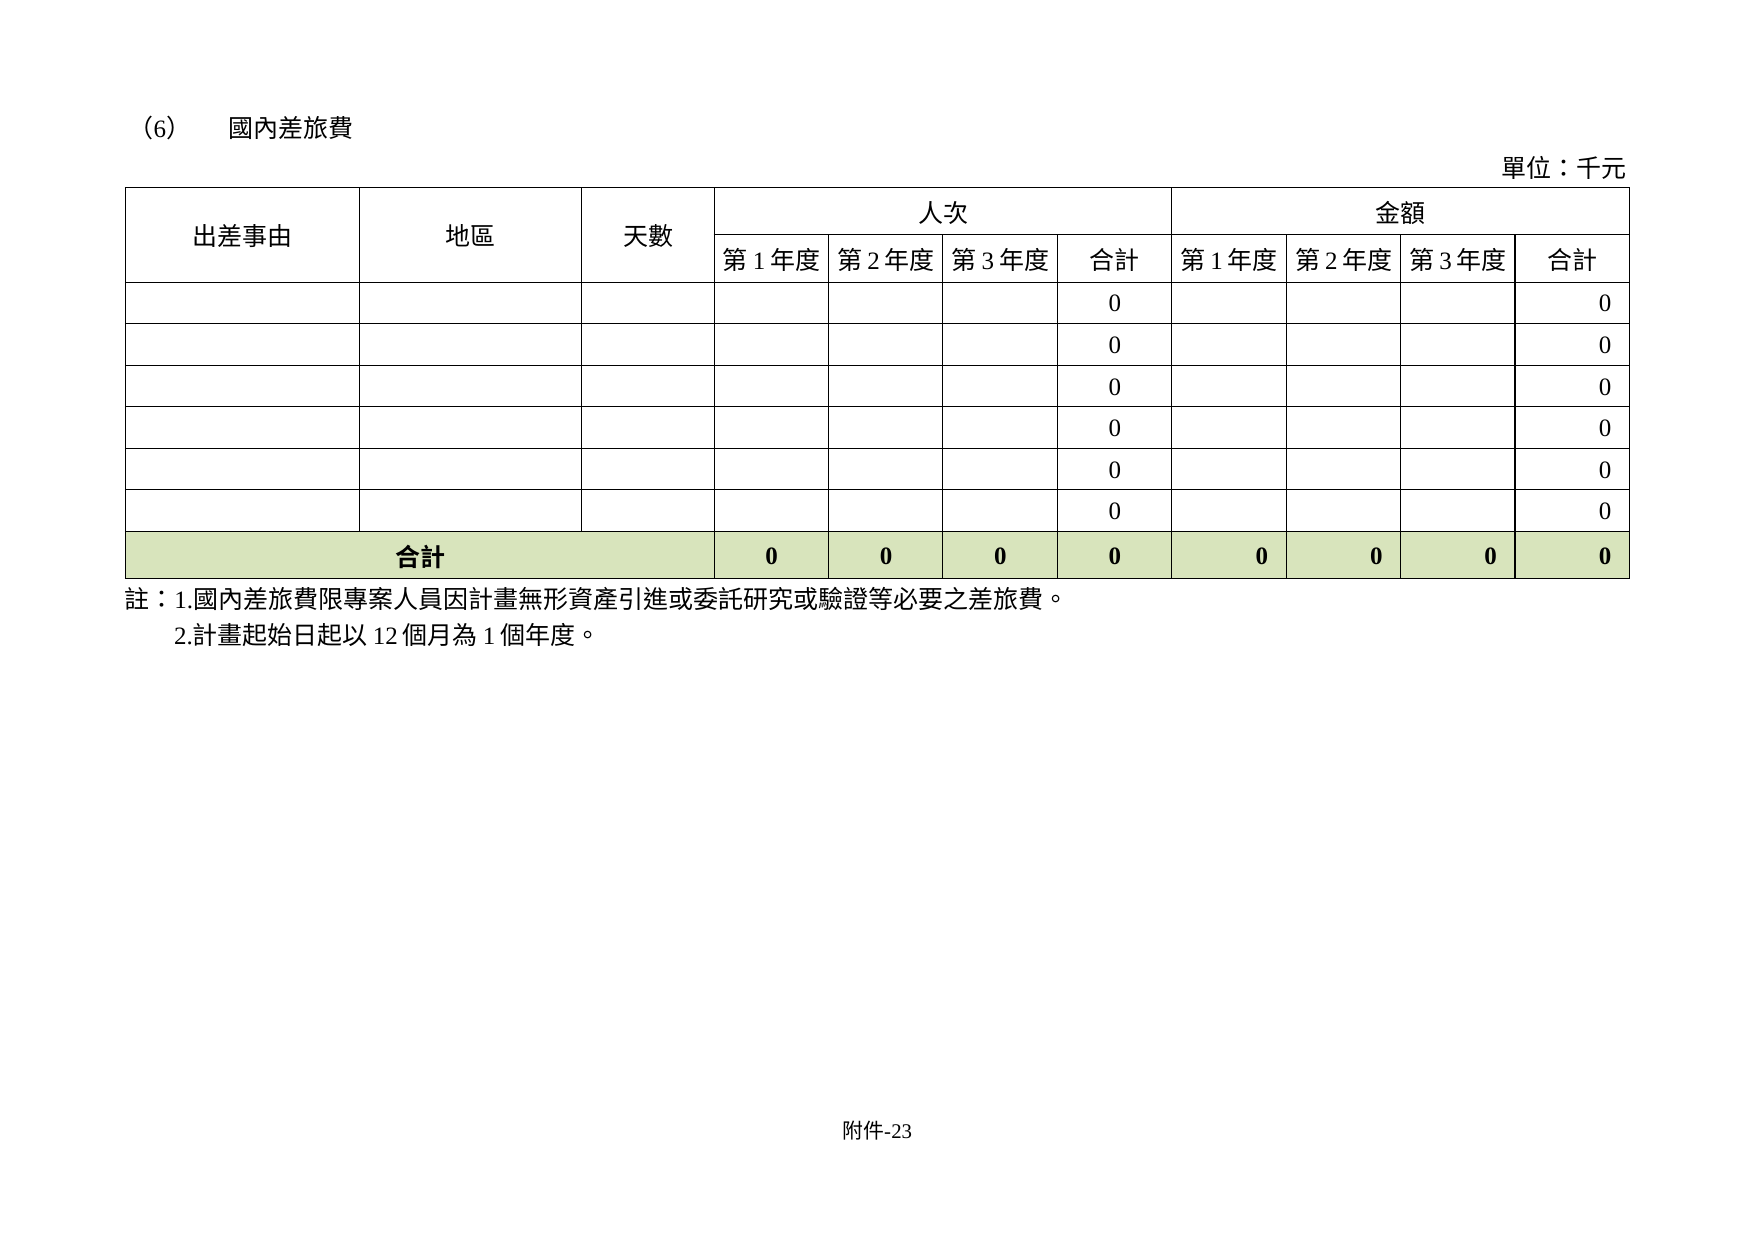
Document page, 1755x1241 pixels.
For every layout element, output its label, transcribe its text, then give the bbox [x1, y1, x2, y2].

table_cell [1401, 407, 1514, 448]
table_cell [829, 283, 942, 323]
table_cell [715, 324, 828, 365]
table_cell [1172, 366, 1286, 406]
table_cell [126, 407, 359, 448]
table_cell 0 [1172, 532, 1286, 578]
table_cell [1287, 490, 1400, 531]
table_cell [715, 283, 828, 323]
table_cell 0 [1058, 283, 1171, 323]
table_cell [829, 324, 942, 365]
table_cell 第1年度 [715, 235, 828, 282]
table_cell [1401, 366, 1514, 406]
table_cell [1401, 283, 1514, 323]
table_cell 第2年度 [1287, 235, 1400, 282]
table_cell 0 [1058, 324, 1171, 365]
table_cell [360, 449, 581, 489]
table_cell 0 [829, 532, 942, 578]
table_cell 0 [1516, 407, 1629, 448]
table_cell [1172, 490, 1286, 531]
table_cell 人次 [715, 188, 1171, 234]
table_cell 0 [1287, 532, 1400, 578]
table_cell 第2年度 [829, 235, 942, 282]
table_cell 0 [1516, 449, 1629, 489]
table_cell [360, 324, 581, 365]
table_cell 地區 [360, 188, 581, 282]
table_cell [1401, 324, 1514, 365]
table_cell [360, 283, 581, 323]
table_cell [1172, 324, 1286, 365]
table_cell 合計 [1516, 235, 1629, 282]
table_cell 0 [1058, 366, 1171, 406]
table_cell 0 [1058, 407, 1171, 448]
table_cell [582, 324, 714, 365]
table_cell [943, 449, 1057, 489]
table_header 國內差旅費 [125, 104, 1629, 145]
text 2.計畫起始日起以12個月為1個年度。 [174, 616, 1630, 652]
table_cell [829, 366, 942, 406]
table_cell [1287, 366, 1400, 406]
table_cell [1401, 449, 1514, 489]
table_cell [360, 366, 581, 406]
table_cell 天數 [582, 188, 714, 282]
table_cell 金額 [1172, 188, 1629, 234]
table_cell [1287, 283, 1400, 323]
table_cell [360, 490, 581, 531]
table_cell [715, 366, 828, 406]
table_cell 0 [1516, 490, 1629, 531]
table_cell [715, 407, 828, 448]
table_cell [126, 366, 359, 406]
table_cell [1287, 449, 1400, 489]
table_cell [582, 366, 714, 406]
table_cell [943, 366, 1057, 406]
table_cell [943, 324, 1057, 365]
text 註：1.國內差旅費限專案人員因計畫無形資產引進或委託研究或驗證等必要之差旅費。 [124, 579, 1630, 616]
table_cell 第1年度 [1172, 235, 1286, 282]
table_cell 0 [715, 532, 828, 578]
table_cell 0 [1058, 532, 1171, 578]
table_cell 0 [1058, 490, 1171, 531]
table_cell [1172, 449, 1286, 489]
table_cell [715, 490, 828, 531]
table_cell [943, 283, 1057, 323]
table_cell [360, 407, 581, 448]
table_cell [126, 283, 359, 323]
table_cell 0 [1058, 449, 1171, 489]
table_cell [582, 490, 714, 531]
table_cell [715, 449, 828, 489]
table_cell 合計 [1058, 235, 1171, 282]
table_cell 0 [1401, 532, 1514, 578]
table_cell [829, 490, 942, 531]
table_cell [1172, 283, 1286, 323]
table_cell 0 [1516, 366, 1629, 406]
table_cell [943, 490, 1057, 531]
table_cell [126, 449, 359, 489]
table_cell 第3年度 [943, 235, 1057, 282]
table_cell [582, 449, 714, 489]
table_cell [1172, 407, 1286, 448]
table_cell [582, 283, 714, 323]
table_cell [126, 324, 359, 365]
table_cell [1287, 324, 1400, 365]
table_cell [829, 407, 942, 448]
table_cell 單位：千元 [125, 145, 1629, 187]
table_cell 第3年度 [1401, 235, 1514, 282]
table_cell 出差事由 [126, 188, 359, 282]
table_cell 0 [943, 532, 1057, 578]
table_cell [126, 490, 359, 531]
table_cell 0 [1516, 283, 1629, 323]
table_cell 0 [1516, 532, 1629, 578]
table_cell [1287, 407, 1400, 448]
table_cell [582, 407, 714, 448]
table_cell [943, 407, 1057, 448]
table_cell 合計 [126, 532, 714, 578]
table_cell [1401, 490, 1514, 531]
table_cell [829, 449, 942, 489]
table_cell 0 [1516, 324, 1629, 365]
